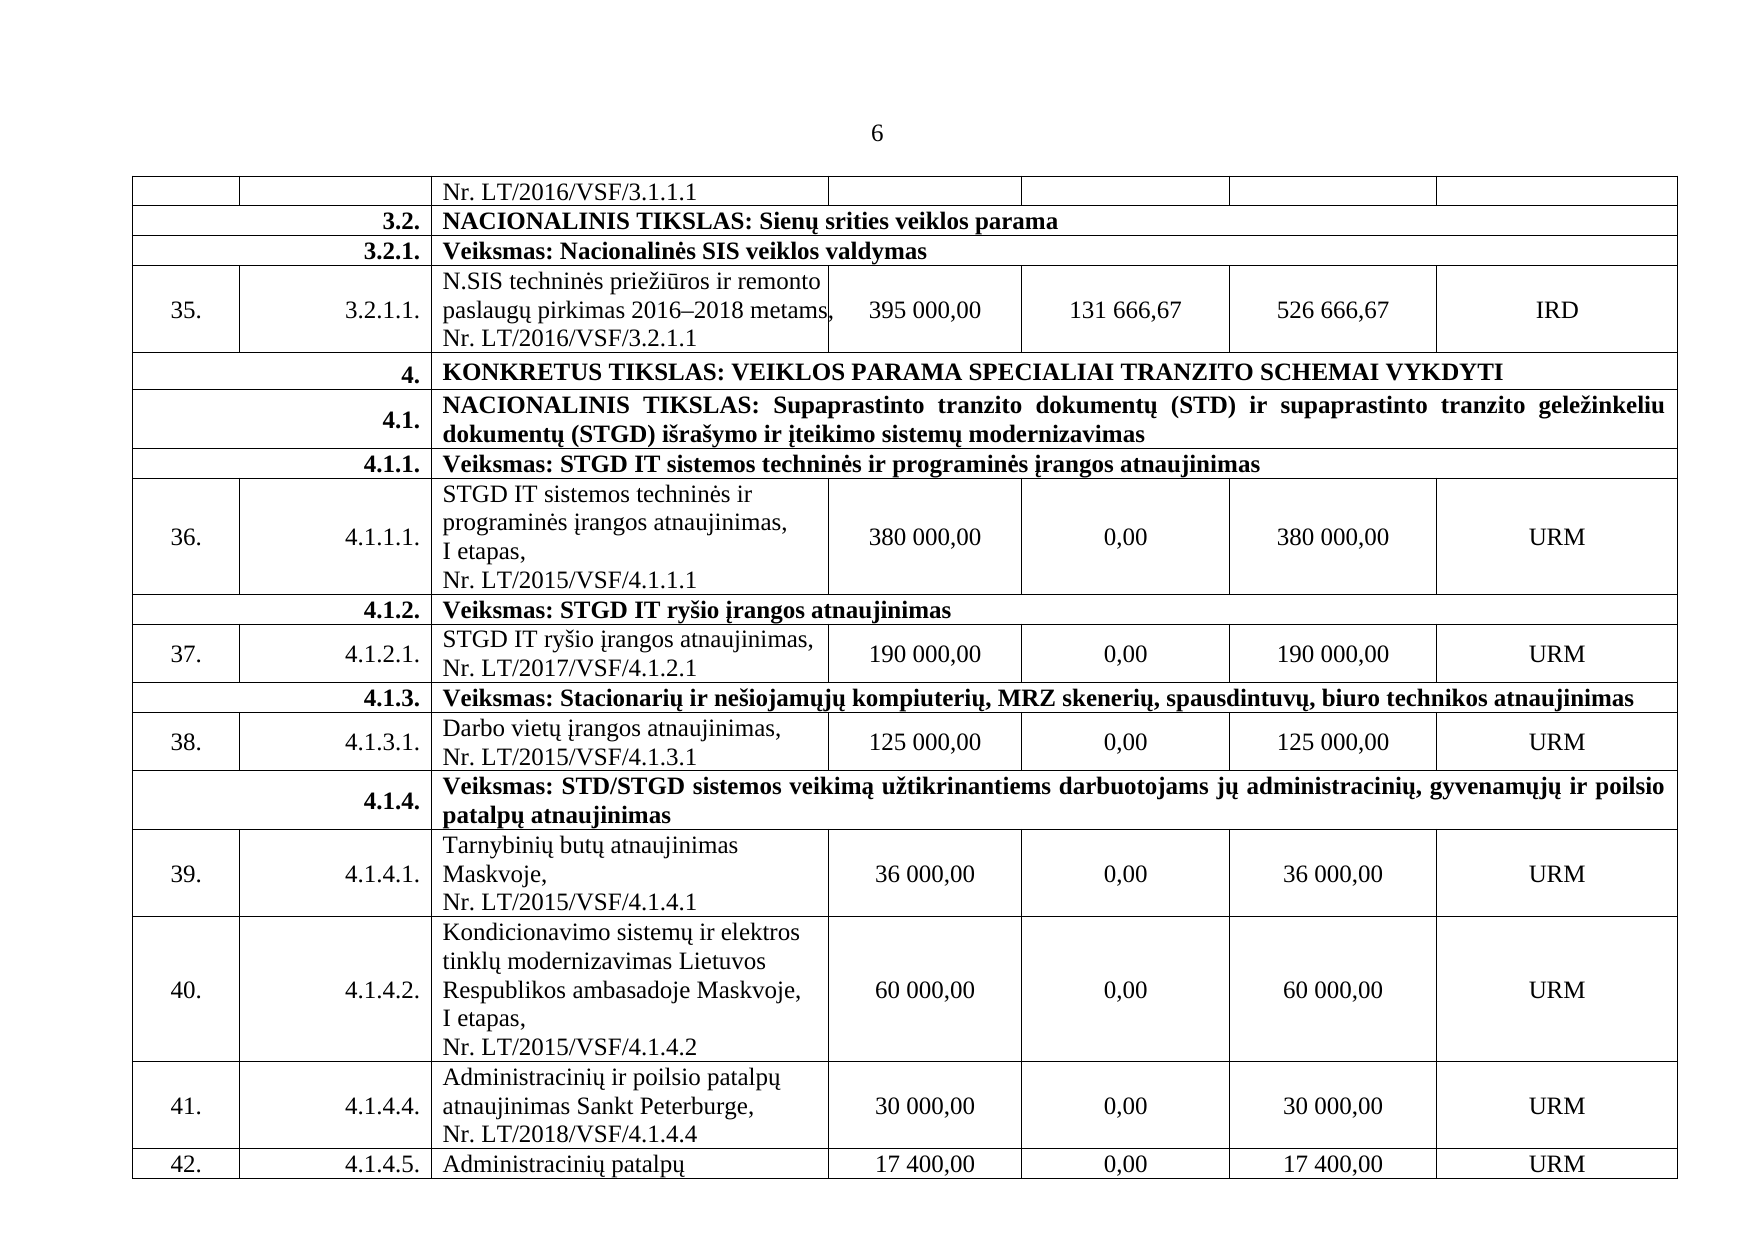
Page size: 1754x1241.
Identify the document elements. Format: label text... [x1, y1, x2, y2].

table_cell NACIONALINIS TIKSLAS: Sienų srities veiklos parama [432, 206, 1677, 235]
table_cell 4.1. [133, 390, 431, 448]
table_cell N.VIS techninės priežiūros ir remonto paslaugų pirkimas 2016–2018 metams, Nr. LT/2016/VSF/3.1.1.1 [432, 177, 828, 205]
table_cell 0,00 [1022, 1149, 1229, 1178]
table_cell 41. [133, 1062, 239, 1148]
table_cell 131 666,67 [1022, 266, 1229, 352]
table_cell URM [1437, 917, 1677, 1061]
table_cell [240, 177, 431, 205]
table_cell 36 000,00 [829, 830, 1021, 916]
table_cell URM [1437, 713, 1677, 770]
table_cell 4.1.2.1. [240, 625, 431, 682]
table_cell URM [1437, 479, 1677, 594]
table_cell STGD IT ryšio įrangos atnaujinimas, Nr. LT/2017/VSF/4.1.2.1 [432, 625, 828, 682]
table_cell Veiksmas: STD/STGD sistemos veikimą užtikrinantiems darbuotojams jų administracinių, gyvenamųjų ir poilsio patalpų atnaujinimas [432, 771, 1677, 829]
table_cell 380 000,00 [1230, 479, 1436, 594]
table_cell 17 400,00 [1230, 1149, 1436, 1178]
table_cell Veiksmas: Stacionarių ir nešiojamųjų kompiuterių, MRZ skenerių, spausdintuvų, biuro technikos atnaujinimas [432, 683, 1677, 712]
table_cell 4.1.4.1. [240, 830, 431, 916]
table_cell URM [1437, 625, 1677, 682]
table_cell [133, 177, 239, 205]
table_cell 4.1.3.1. [240, 713, 431, 770]
table_cell 190 000,00 [829, 625, 1021, 682]
table_cell 36. [133, 479, 239, 594]
table_cell 0,00 [1022, 830, 1229, 916]
table_cell 4.1.4.4. [240, 1062, 431, 1148]
table_cell 4. [133, 353, 431, 389]
table_cell 3.2.1. [133, 236, 431, 265]
table_cell 3.2.1.1. [240, 266, 431, 352]
table_cell URM [1437, 1062, 1677, 1148]
table_cell URM [1437, 830, 1677, 916]
table_cell 4.1.3. [133, 683, 431, 712]
table_cell 37. [133, 625, 239, 682]
table_cell 4.1.2. [133, 595, 431, 623]
table_cell 38. [133, 713, 239, 770]
table_cell NACIONALINIS TIKSLAS: Supaprastinto tranzito dokumentų (STD) ir supaprastinto tranzito geležinkeliu dokumentų (STGD) išrašymo ir įteikimo sistemų modernizavimas [432, 390, 1677, 448]
table_cell 526 666,67 [1230, 266, 1436, 352]
table_cell Tarnybinių butų atnaujinimas Maskvoje, Nr. LT/2015/VSF/4.1.4.1 [432, 830, 828, 916]
table_cell Kondicionavimo sistemų ir elektros tinklų modernizavimas Lietuvos Respublikos ambasadoje Maskvoje, I etapas, Nr. LT/2015/VSF/4.1.4.2 [432, 917, 828, 1061]
table_cell 60 000,00 [829, 917, 1021, 1061]
table_cell 0,00 [1022, 625, 1229, 682]
table_cell 4.1.4.5. [240, 1149, 431, 1178]
table_cell [1437, 177, 1677, 205]
table_cell 125 000,00 [1230, 713, 1436, 770]
table_cell 190 000,00 [1230, 625, 1436, 682]
table_cell 0,00 [1022, 713, 1229, 770]
table_cell [1230, 177, 1436, 205]
table_cell 39. [133, 830, 239, 916]
table_cell 0,00 [1022, 917, 1229, 1061]
table_cell 36 000,00 [1230, 830, 1436, 916]
table_cell 0,00 [1022, 479, 1229, 594]
table_cell URM [1437, 1149, 1677, 1178]
table_cell 17 400,00 [829, 1149, 1021, 1178]
table_cell 156 876,25 [829, 177, 1021, 205]
table_cell 4.1.1. [133, 449, 431, 478]
table_cell Darbo vietų įrangos atnaujinimas, Nr. LT/2015/VSF/4.1.3.1 [432, 713, 828, 770]
table_cell 395 000,00 [829, 266, 1021, 352]
table_cell 4.1.4. [133, 771, 431, 829]
table_cell 40. [133, 917, 239, 1061]
table_cell [1022, 177, 1229, 205]
table_cell Veiksmas: STGD IT sistemos techninės ir programinės įrangos atnaujinimas [432, 449, 1677, 478]
table_cell STGD IT sistemos techninės ir programinės įrangos atnaujinimas, I etapas, Nr. LT/2015/VSF/4.1.1.1 [432, 479, 828, 594]
table_cell 30 000,00 [829, 1062, 1021, 1148]
table_cell Veiksmas: STGD IT ryšio įrangos atnaujinimas [432, 595, 1677, 623]
table_cell 4.1.4.2. [240, 917, 431, 1061]
table_cell 4.1.1.1. [240, 479, 431, 594]
table_cell 60 000,00 [1230, 917, 1436, 1061]
table_cell Veiksmas: Nacionalinės SIS veiklos valdymas [432, 236, 1677, 265]
table_cell 3.2. [133, 206, 431, 235]
table_cell 42. [133, 1149, 239, 1178]
table_cell 380 000,00 [829, 479, 1021, 594]
table_cell IRD [1437, 266, 1677, 352]
table_cell 35. [133, 266, 239, 352]
table_cell 0,00 [1022, 1062, 1229, 1148]
table_cell 125 000,00 [829, 713, 1021, 770]
table_cell N.SIS techninės priežiūros ir remonto paslaugų pirkimas 2016–2018 metams, Nr. LT/2016/VSF/3.2.1.1 [432, 266, 828, 352]
table_cell Administracinių patalpų [432, 1149, 828, 1178]
table_cell Administracinių ir poilsio patalpų atnaujinimas Sankt Peterburge, Nr. LT/2018/VSF/4.1.4.4 [432, 1062, 828, 1148]
table_cell 30 000,00 [1230, 1062, 1436, 1148]
table_cell KONKRETUS TIKSLAS: VEIKLOS PARAMA SPECIALIAI TRANZITO SCHEMAI VYKDYTI [432, 353, 1677, 389]
